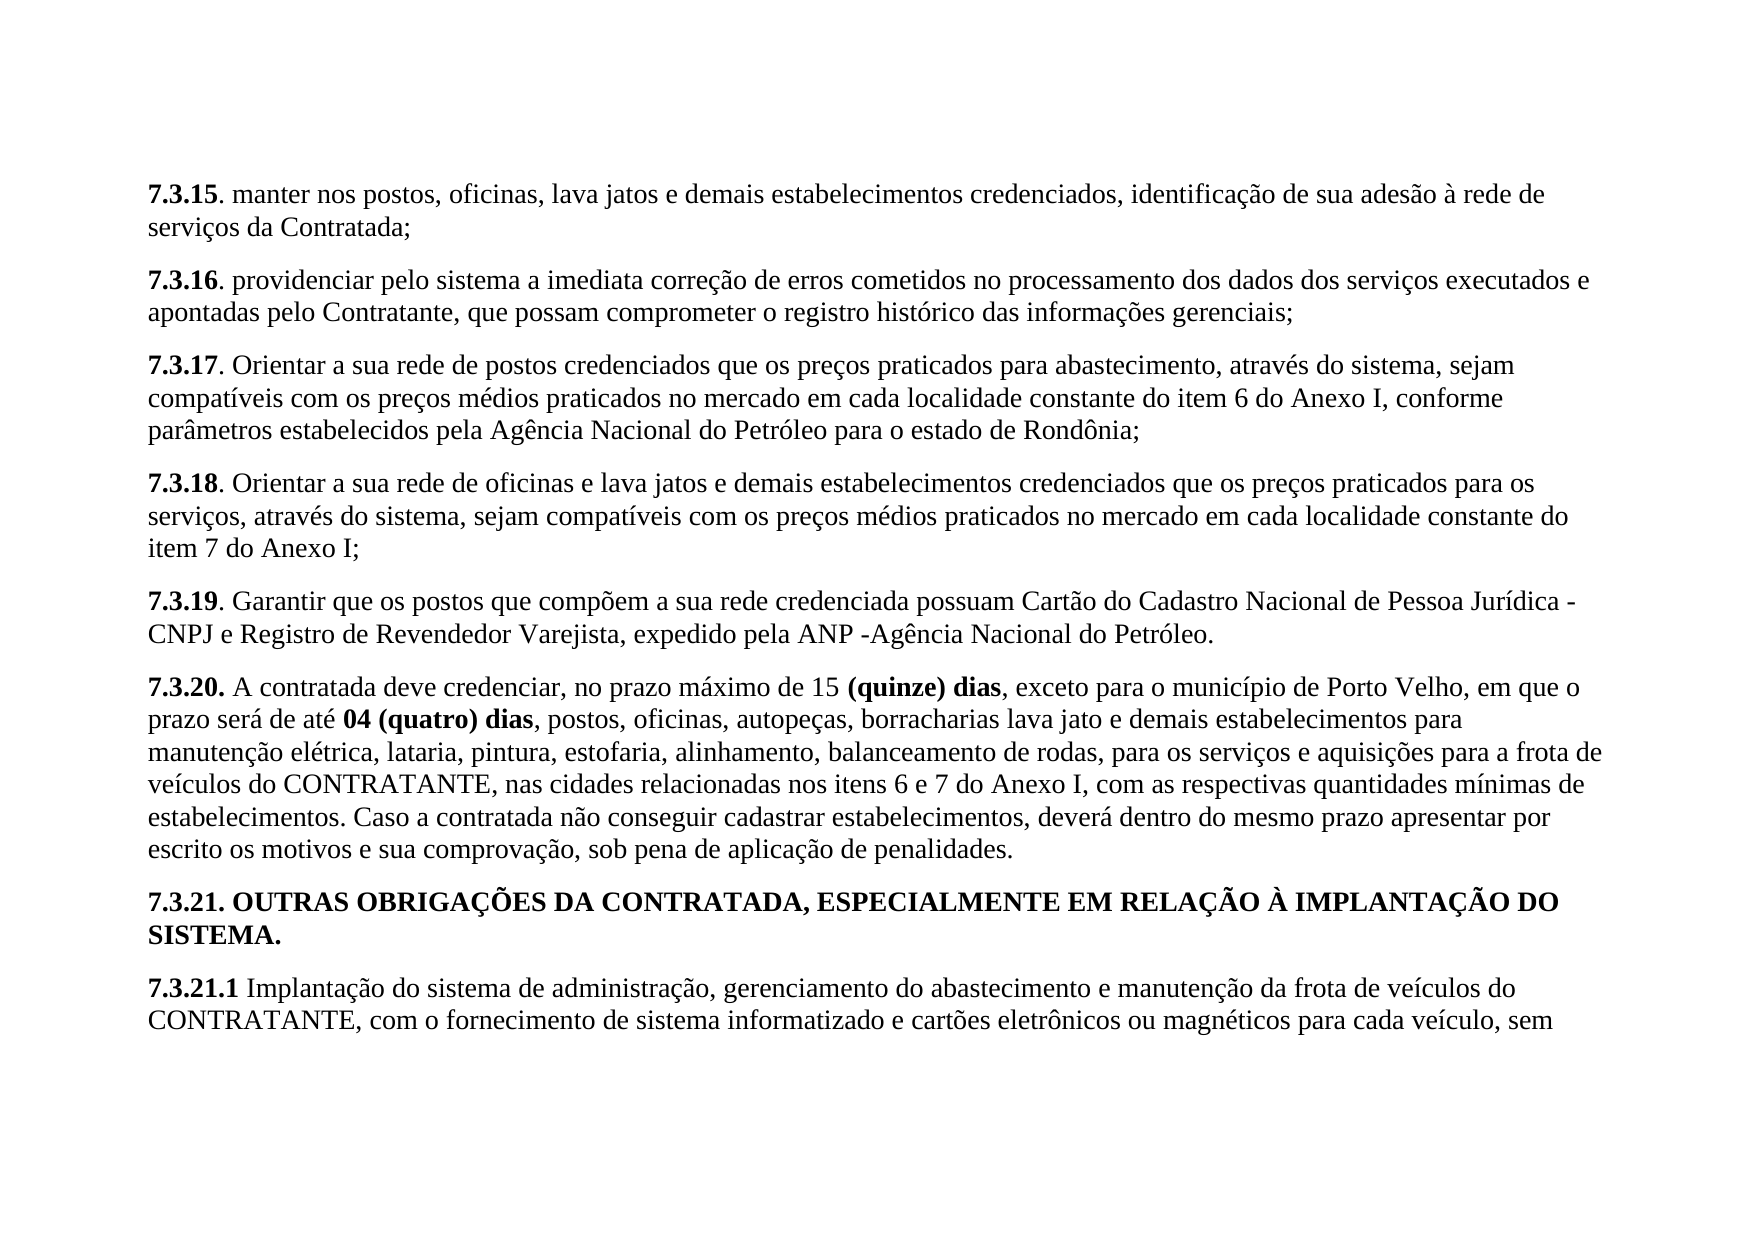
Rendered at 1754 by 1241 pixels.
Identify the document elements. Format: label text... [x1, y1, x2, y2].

text 7.3.18. Orientar a sua rede de oficinas e lava jatos e demais estabelecimentos credenciados que os preços praticados para os serviços, através do sistema, sejam compatíveis com os preços médios praticados no mercado em cada localidade constante do item 7 do Anexo I; [148, 466, 1606, 564]
text 7.3.19. Garantir que os postos que compõem a sua rede credenciada possuam Cartão do Cadastro Nacional de Pessoa Jurídica - CNPJ e Registro de Revendedor Varejista, expedido pela ANP -Agência Nacional do Petróleo. [148, 584, 1606, 649]
text 7.3.21.1 Implantação do sistema de administração, gerenciamento do abastecimento e manutenção da frota de veículos do CONTRATANTE, com o fornecimento de sistema informatizado e cartões eletrônicos ou magnéticos para cada veículo, sem [148, 971, 1606, 1036]
text 7.3.21. OUTRAS OBRIGAÇÕES DA CONTRATADA, ESPECIALMENTE EM RELAÇÃO À IMPLANTAÇÃO DO SISTEMA. [148, 885, 1606, 950]
text 7.3.15. manter nos postos, oficinas, lava jatos e demais estabelecimentos credenciados, identificação de sua adesão à rede de serviços da Contratada; [148, 177, 1606, 242]
text 7.3.17. Orientar a sua rede de postos credenciados que os preços praticados para abastecimento, através do sistema, sejam compatíveis com os preços médios praticados no mercado em cada localidade constante do item 6 do Anexo I, conforme parâmetros estabelecidos pela Agência Nacional do Petróleo para o estado de Rondônia; [148, 348, 1606, 446]
text 7.3.20. A contratada deve credenciar, no prazo máximo de 15 (quinze) dias, exceto para o município de Porto Velho, em que o prazo será de até 04 (quatro) dias, postos, oficinas, autopeças, borracharias lava jato e demais estabelecimentos para manutenção elétrica, lataria, pintura, estofaria, alinhamento, balanceamento de rodas, para os serviços e aquisições para a frota de veículos do CONTRATANTE, nas cidades relacionadas nos itens 6 e 7 do Anexo I, com as respectivas quantidades mínimas de estabelecimentos. Caso a contratada não conseguir cadastrar estabelecimentos, deverá dentro do mesmo prazo apresentar por escrito os motivos e sua comprovação, sob pena de aplicação de penalidades. [148, 670, 1606, 864]
text 7.3.16. providenciar pelo sistema a imediata correção de erros cometidos no processamento dos dados dos serviços executados e apontadas pelo Contratante, que possam comprometer o registro histórico das informações gerenciais; [148, 263, 1606, 328]
